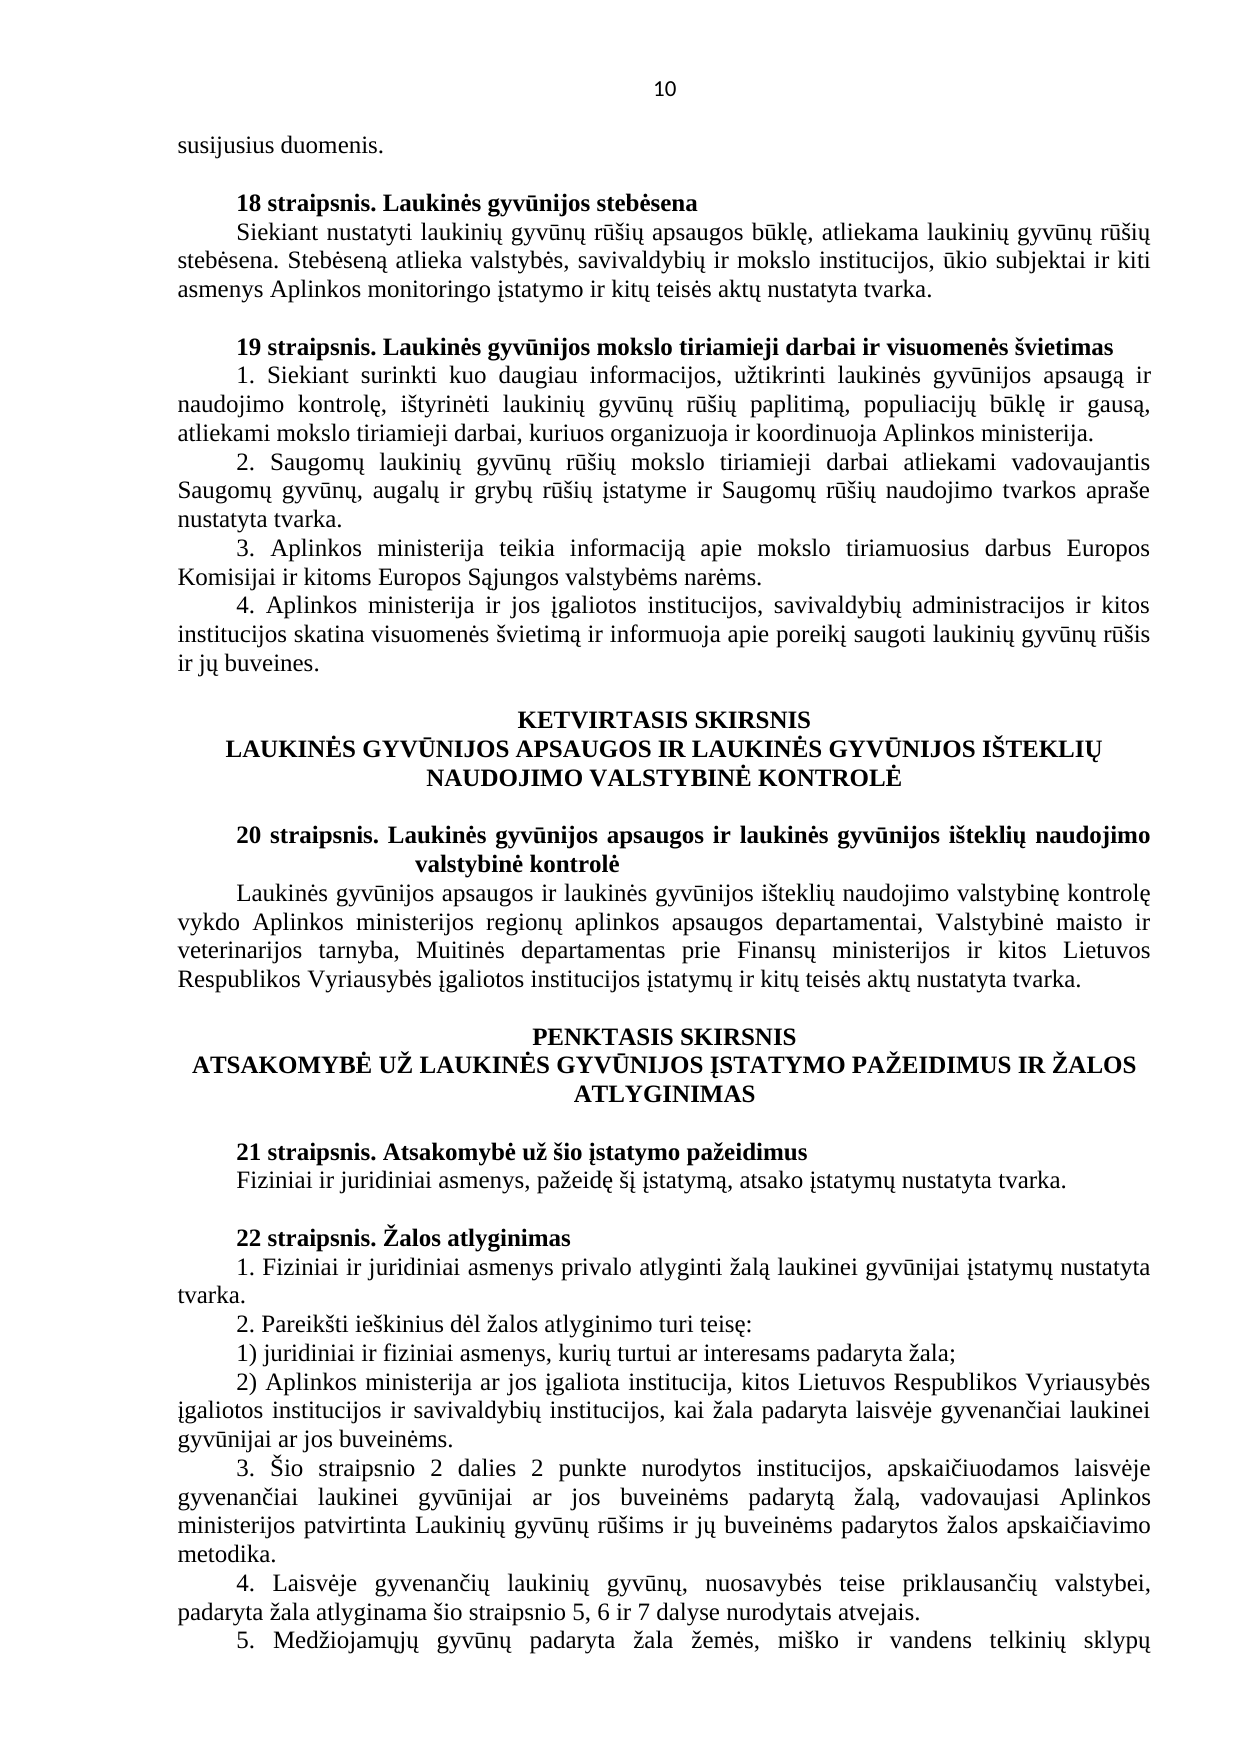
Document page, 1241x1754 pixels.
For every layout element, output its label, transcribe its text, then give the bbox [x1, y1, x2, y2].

text 20 straipsnis. Laukinės gyvūnijos apsaugos ir laukinės gyvūnijos išteklių naudojimo valstybinė kontrolė [236, 821, 1152, 878]
text 4. Aplinkos ministerija ir jos įgaliotos institucijos, savivaldybių administracijos ir kitos institucijos skatina visuomenės švietimą ir informuoja apie poreikį saugoti laukinių gyvūnų rūšis ir jų buveines. [177, 591, 1152, 677]
text 22 straipsnis. Žalos atlyginimas [177, 1223, 1152, 1252]
text 2) Aplinkos ministerija ar jos įgaliota institucija, kitos Lietuvos Respublikos Vyriausybės įgaliotos institucijos ir savivaldybių institucijos, kai žala padaryta laisvėje gyvenančiai laukinei gyvūnijai ar jos buveinėms. [177, 1367, 1152, 1453]
text KETVIRTASIS SKIRSNIS [177, 706, 1152, 734]
text Siekiant nustatyti laukinių gyvūnų rūšių apsaugos būklę, atliekama laukinių gyvūnų rūšių stebėsena. Stebėseną atlieka valstybės, savivaldybių ir mokslo institucijos, ūkio subjektai ir kiti asmenys Aplinkos monitoringo įstatymo ir kitų teisės aktų nustatyta tvarka. [177, 217, 1152, 303]
text 5. Medžiojamųjų gyvūnų padaryta žala žemės, miško ir vandens telkinių sklypų [177, 1626, 1152, 1654]
text LAUKINĖS GYVŪNIJOS APSAUGOS IR LAUKINĖS GYVŪNIJOS IŠTEKLIŲ NAUDOJIMO VALSTYBINĖ KONTROLĖ [177, 734, 1152, 792]
text 1. Fiziniai ir juridiniai asmenys privalo atlyginti žalą laukinei gyvūnijai įstatymų nustatyta tvarka. [177, 1252, 1152, 1309]
text 18 straipsnis. Laukinės gyvūnijos stebėsena [177, 188, 1152, 217]
text 2. Pareikšti ieškinius dėl žalos atlyginimo turi teisę: [177, 1309, 1152, 1338]
text 1) juridiniai ir fiziniai asmenys, kurių turtui ar interesams padaryta žala; [177, 1338, 1152, 1367]
text susijusius duomenis. [177, 131, 1152, 159]
text 4. Laisvėje gyvenančių laukinių gyvūnų, nuosavybės teise priklausančių valstybei, padaryta žala atlyginama šio straipsnio 5, 6 ir 7 dalyse nurodytais atvejais. [177, 1568, 1152, 1626]
text 3. Aplinkos ministerija teikia informaciją apie mokslo tiriamuosius darbus Europos Komisijai ir kitoms Europos Sąjungos valstybėms narėms. [177, 533, 1152, 591]
text 21 straipsnis. Atsakomybė už šio įstatymo pažeidimus [177, 1137, 1152, 1166]
text PENKTASIS SKIRSNIS [177, 1022, 1152, 1051]
text Fiziniai ir juridiniai asmenys, pažeidę šį įstatymą, atsako įstatymų nustatyta tvarka. [177, 1166, 1152, 1194]
text 3. Šio straipsnio 2 dalies 2 punkte nurodytos institucijos, apskaičiuodamos laisvėje gyvenančiai laukinei gyvūnijai ar jos buveinėms padarytą žalą, vadovaujasi Aplinkos ministerijos patvirtinta Laukinių gyvūnų rūšims ir jų buveinėms padarytos žalos apskaičiavimo metodika. [177, 1453, 1152, 1568]
text 2. Saugomų laukinių gyvūnų rūšių mokslo tiriamieji darbai atliekami vadovaujantis Saugomų gyvūnų, augalų ir grybų rūšių įstatyme ir Saugomų rūšių naudojimo tvarkos apraše nustatyta tvarka. [177, 447, 1152, 533]
text 1. Siekiant surinkti kuo daugiau informacijos, užtikrinti laukinės gyvūnijos apsaugą ir naudojimo kontrolę, ištyrinėti laukinių gyvūnų rūšių paplitimą, populiacijų būklę ir gausą, atliekami mokslo tiriamieji darbai, kuriuos organizuoja ir koordinuoja Aplinkos ministerija. [177, 361, 1152, 447]
text ATSAKOMYBĖ UŽ LAUKINĖS GYVŪNIJOS ĮSTATYMO PAŽEIDIMUS IR ŽALOS ATLYGINIMAS [177, 1051, 1152, 1108]
text Laukinės gyvūnijos apsaugos ir laukinės gyvūnijos išteklių naudojimo valstybinę kontrolę vykdo Aplinkos ministerijos regionų aplinkos apsaugos departamentai, Valstybinė maisto ir veterinarijos tarnyba, Muitinės departamentas prie Finansų ministerijos ir kitos Lietuvos Respublikos Vyriausybės įgaliotos institucijos įstatymų ir kitų teisės aktų nustatyta tvarka. [177, 878, 1152, 993]
text 19 straipsnis. Laukinės gyvūnijos mokslo tiriamieji darbai ir visuomenės švietimas [177, 332, 1152, 361]
